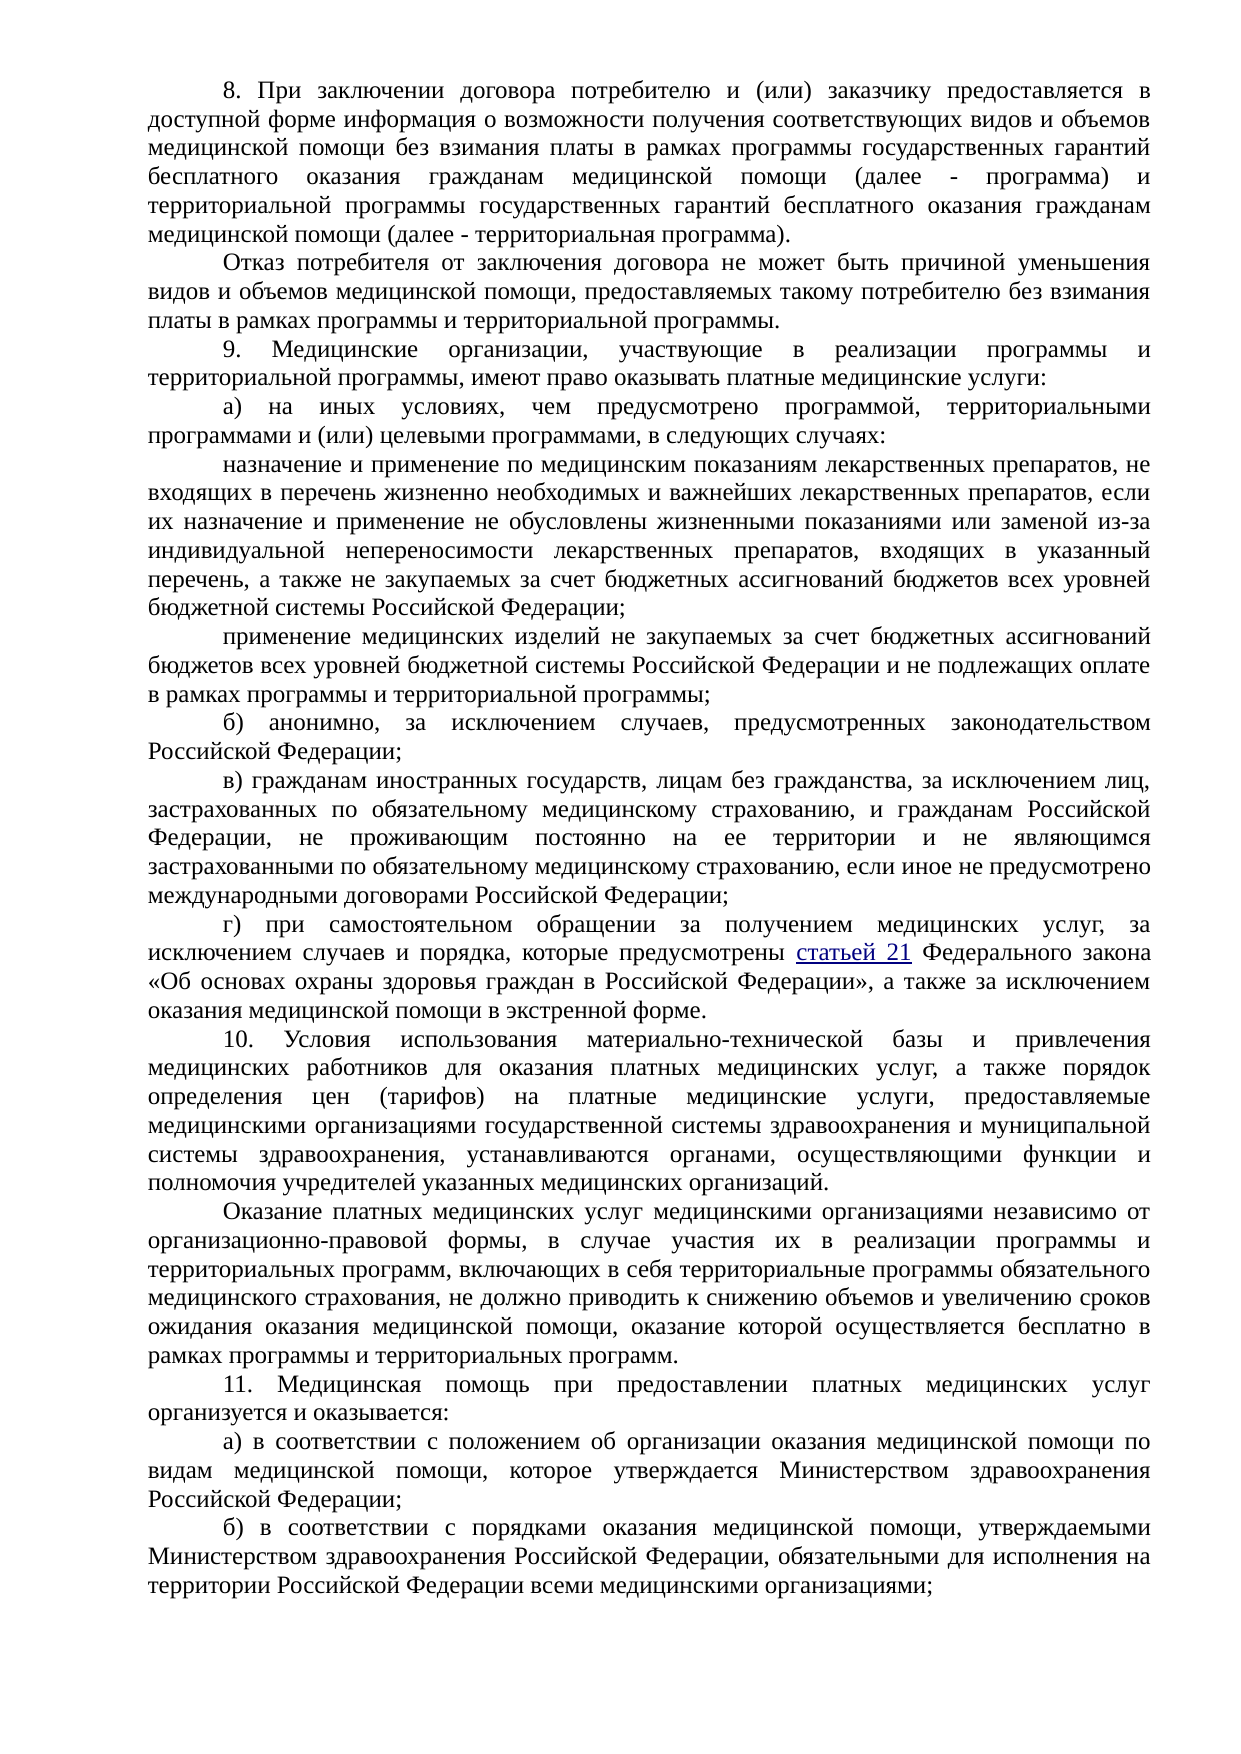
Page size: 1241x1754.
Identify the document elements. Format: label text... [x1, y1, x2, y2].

text а) на иных условиях, чем предусмотрено программой, территориальными программами и (или) целевыми программами, в следующих случаях: [148, 391, 1152, 449]
text г) при самостоятельном обращении за получением медицинских услуг, за исключением случаев и порядка, которые предусмотрены статьей 21 Федерального закона «Об основах охраны здоровья граждан в Российской Федерации», а также за исключением оказания медицинской помощи в экстренной форме. [148, 909, 1152, 1024]
text Отказ потребителя от заключения договора не может быть причиной уменьшения видов и объемов медицинской помощи, предоставляемых такому потребителю без взимания платы в рамках программы и территориальной программы. [148, 247, 1152, 334]
text 10. Условия использования материально-технической базы и привлечения медицинских работников для оказания платных медицинских услуг, а также порядок определения цен (тарифов) на платные медицинские услуги, предоставляемые медицинскими организациями государственной системы здравоохранения и муниципальной системы здравоохранения, устанавливаются органами, осуществляющими функции и полномочия учредителей указанных медицинских организаций. [148, 1024, 1152, 1196]
text 11. Медицинская помощь при предоставлении платных медицинских услуг организуется и оказывается: [148, 1369, 1152, 1426]
text в) гражданам иностранных государств, лицам без гражданства, за исключением лиц, застрахованных по обязательному медицинскому страхованию, и гражданам Российской Федерации, не проживающим постоянно на ее территории и не являющимся застрахованными по обязательному медицинскому страхованию, если иное не предусмотрено международными договорами Российской Федерации; [148, 765, 1152, 909]
text б) в соответствии с порядками оказания медицинской помощи, утверждаемыми Министерством здравоохранения Российской Федерации, обязательными для исполнения на территории Российской Федерации всеми медицинскими организациями; [148, 1512, 1152, 1599]
text 9. Медицинские организации, участвующие в реализации программы и территориальной программы, имеют право оказывать платные медицинские услуги: [148, 334, 1152, 391]
text 8. При заключении договора потребителю и (или) заказчику предоставляется в доступной форме информация о возможности получения соответствующих видов и объемов медицинской помощи без взимания платы в рамках программы государственных гарантий бесплатного оказания гражданам медицинской помощи (далее - программа) и территориальной программы государственных гарантий бесплатного оказания гражданам медицинской помощи (далее - территориальная программа). [148, 75, 1152, 247]
text назначение и применение по медицинским показаниям лекарственных препаратов, не входящих в перечень жизненно необходимых и важнейших лекарственных препаратов, если их назначение и применение не обусловлены жизненными показаниями или заменой из-за индивидуальной непереносимости лекарственных препаратов, входящих в указанный перечень, а также не закупаемых за счет бюджетных ассигнований бюджетов всех уровней бюджетной системы Российской Федерации; [148, 449, 1152, 621]
text б) анонимно, за исключением случаев, предусмотренных законодательством Российской Федерации; [148, 707, 1152, 765]
text Оказание платных медицинских услуг медицинскими организациями независимо от организационно-правовой формы, в случае участия их в реализации программы и территориальных программ, включающих в себя территориальные программы обязательного медицинского страхования, не должно приводить к снижению объемов и увеличению сроков ожидания оказания медицинской помощи, оказание которой осуществляется бесплатно в рамках программы и территориальных программ. [148, 1196, 1152, 1369]
text применение медицинских изделий не закупаемых за счет бюджетных ассигнований бюджетов всех уровней бюджетной системы Российской Федерации и не подлежащих оплате в рамках программы и территориальной программы; [148, 621, 1152, 707]
text а) в соответствии с положением об организации оказания медицинской помощи по видам медицинской помощи, которое утверждается Министерством здравоохранения Российской Федерации; [148, 1426, 1152, 1512]
